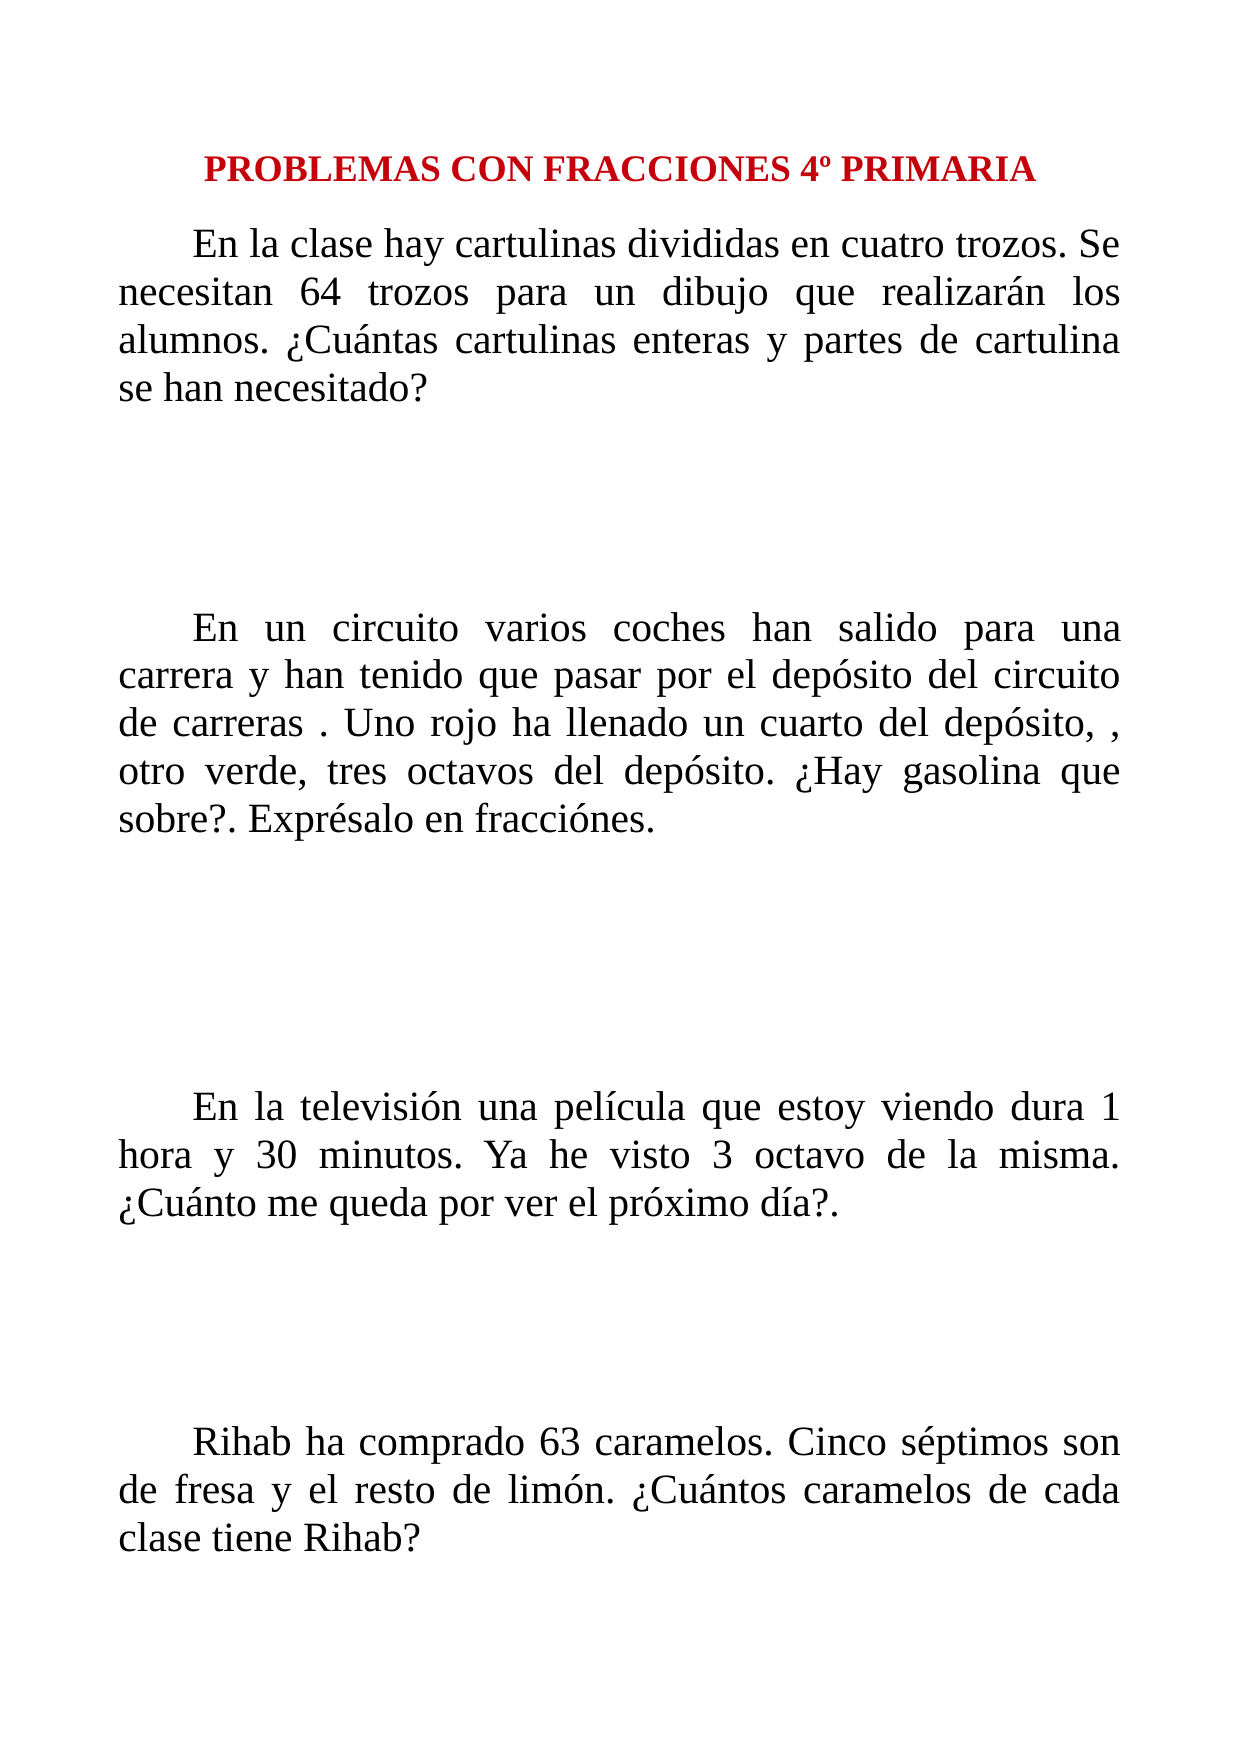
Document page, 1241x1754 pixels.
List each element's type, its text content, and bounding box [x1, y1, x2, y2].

text En la televisión una película que estoy viendo dura 1 hora y 30 minutos. Ya he visto 3 octavo de la misma. ¿Cuánto me queda por ver el próximo día?. [118, 1081, 1122, 1225]
text Rihab ha comprado 63 caramelos. Cinco séptimos son de fresa y el resto de limón. ¿Cuántos caramelos de cada clase tiene Rihab? [118, 1417, 1122, 1560]
text PROBLEMAS CON FRACCIONES 4º PRIMARIA [118, 147, 1122, 190]
text En un circuito varios coches han salido para una carrera y han tenido que pasar por el depósito del circuito de carreras . Uno rojo ha llenado un cuarto del depósito, , otro verde, tres octavos del depósito. ¿Hay gasolina que sobre?. Exprésalo en fracciónes. [118, 602, 1122, 842]
text En la clase hay cartulinas divididas en cuatro trozos. Se necesitan 64 trozos para un dibujo que realizarán los alumnos. ¿Cuántas cartulinas enteras y partes de cartulina se han necesitado? [118, 219, 1122, 410]
